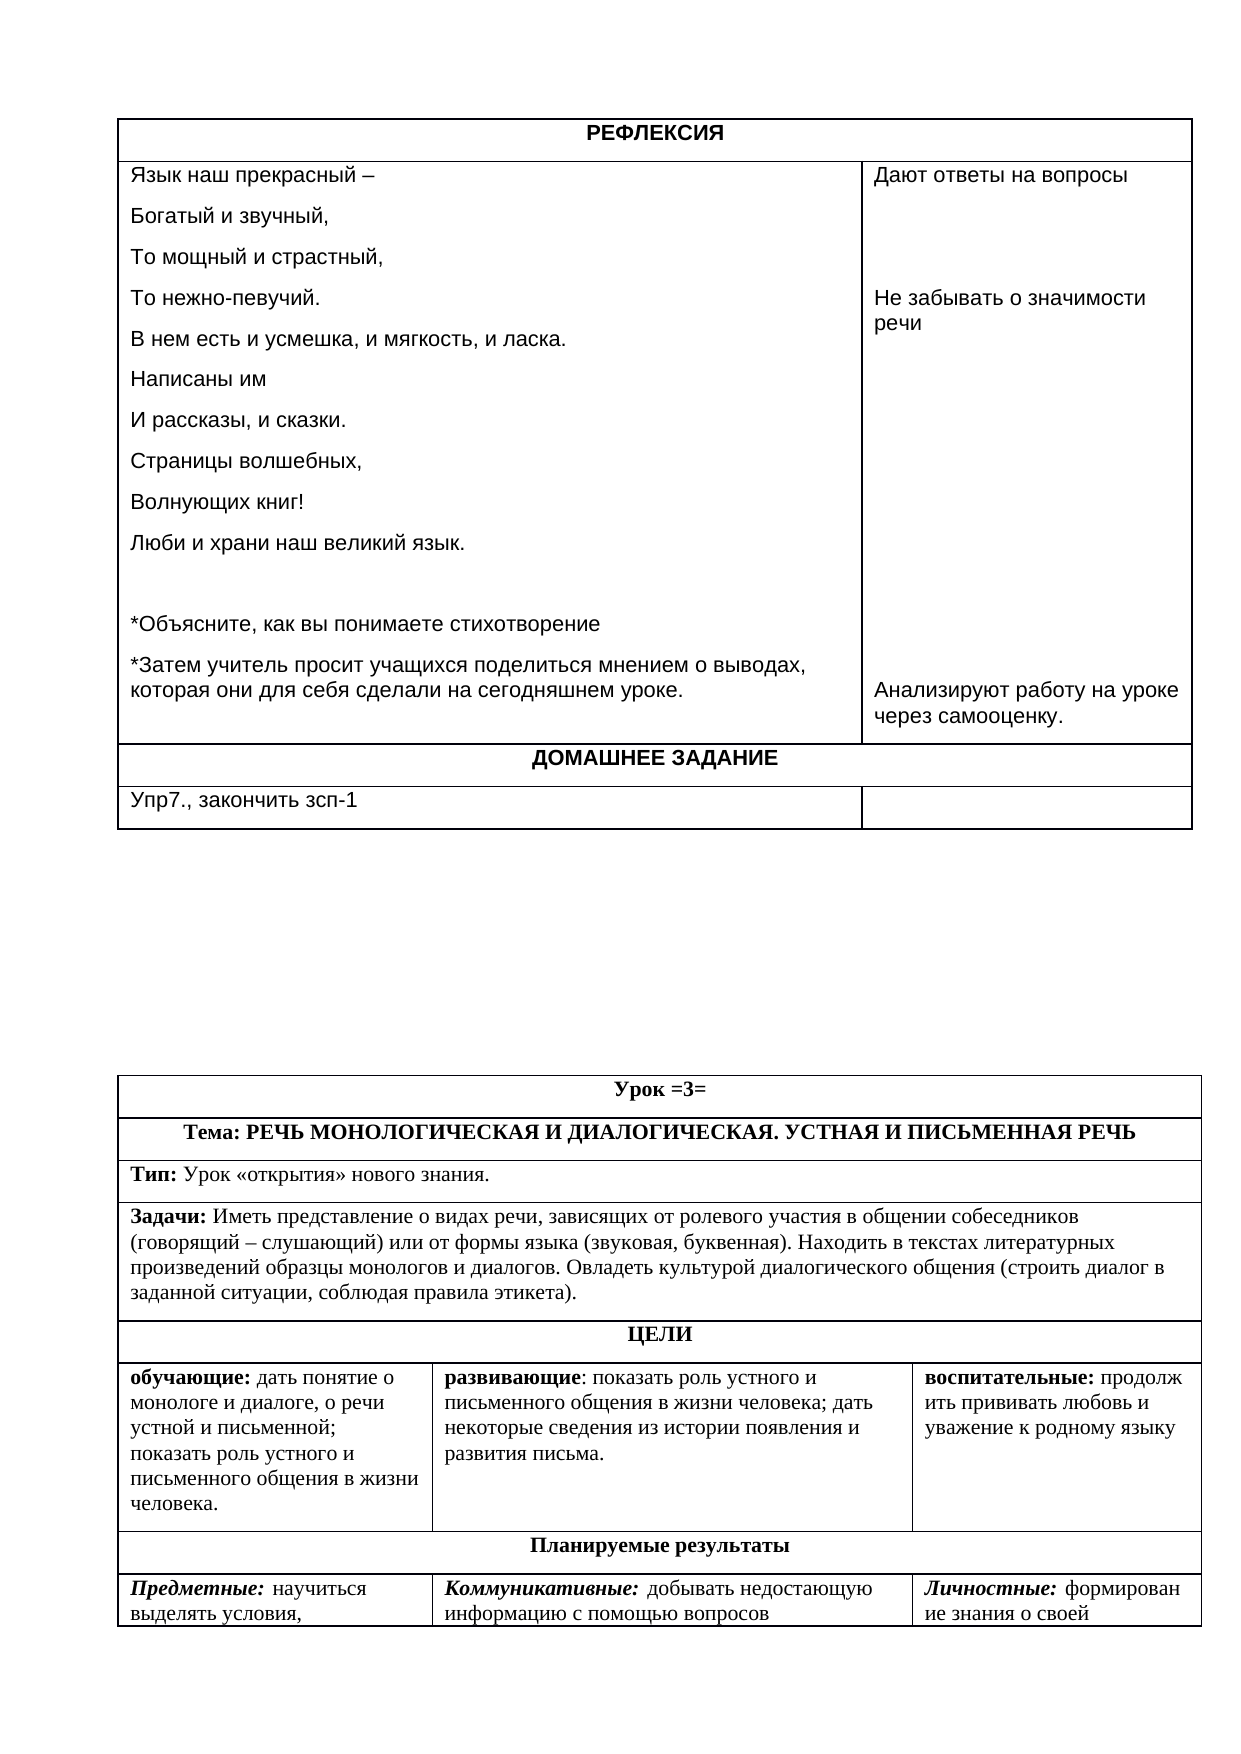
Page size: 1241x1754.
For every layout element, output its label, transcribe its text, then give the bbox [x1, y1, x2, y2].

table_cell Личностные: формирование знания о своей [913, 1575, 1201, 1625]
table_cell Предметные: научиться выделять условия, [119, 1575, 432, 1625]
table_cell [863, 787, 1191, 828]
table_cell Упр7., закончить зсп-1 [119, 787, 861, 828]
table_cell Планируемые результаты [119, 1532, 1201, 1573]
table_cell РЕФЛЕКСИЯ [119, 120, 1191, 161]
table_header Урок =3= [119, 1076, 1201, 1117]
table_cell ЦЕЛИ [119, 1322, 1201, 1362]
table_cell ДОМАШНЕЕ ЗАДАНИЕ [119, 745, 1191, 786]
table_cell Язык наш прекрасный – Богатый и звучный, То мощный и страстный, То нежно-певучий. В нем есть и усмешка, и мягкость, и ласка. Написаны им И рассказы, и сказки. Страницы волшебных, Волнующих книг! Люби и храни наш великий язык. *Объясните, как вы понимаете стихотворение *Затем учитель просит учащихся поделиться мнением о выводах, которая они для себя сделали на сегодняшнем уроке. [119, 162, 861, 743]
table_cell Коммуникативные: добывать недостающую информацию с помощью вопросов [433, 1575, 912, 1625]
table_cell Дают ответы на вопросы Не забывать о значимости речи Анализируют работу на уроке через самооценку. [863, 162, 1191, 743]
table_cell Задачи: Иметь представление о видах речи, зависящих от ролевого участия в общении собеседников (говорящий – слушающий) или от формы языка (звуковая, буквенная). Находить в текстах литературных произведений образцы монологов и диалогов. Овладеть культурой диалогического общения (строить диалог в заданной ситуации, соблюдая правила этикета). [119, 1203, 1201, 1320]
table_cell развивающие: показать роль устного и письменного общения в жизни человека; дать некоторые сведения из истории появления и развития письма. [433, 1364, 912, 1531]
table_cell Тема: РЕЧЬ МОНОЛОГИЧЕСКАЯ И ДИАЛОГИЧЕСКАЯ. УСТНАЯ И ПИСЬМЕННАЯ РЕЧЬ [119, 1119, 1201, 1159]
table_cell Тип: Урок «открытия» нового знания. [119, 1161, 1201, 1202]
table_cell обучающие: дать понятие о монологе и диалоге, о речи устной и письменной; показать роль устного и письменного общения в жизни человека. [119, 1364, 432, 1531]
table_cell воспитательные: продолжить прививать любовь и уважение к родному языку [913, 1364, 1201, 1531]
